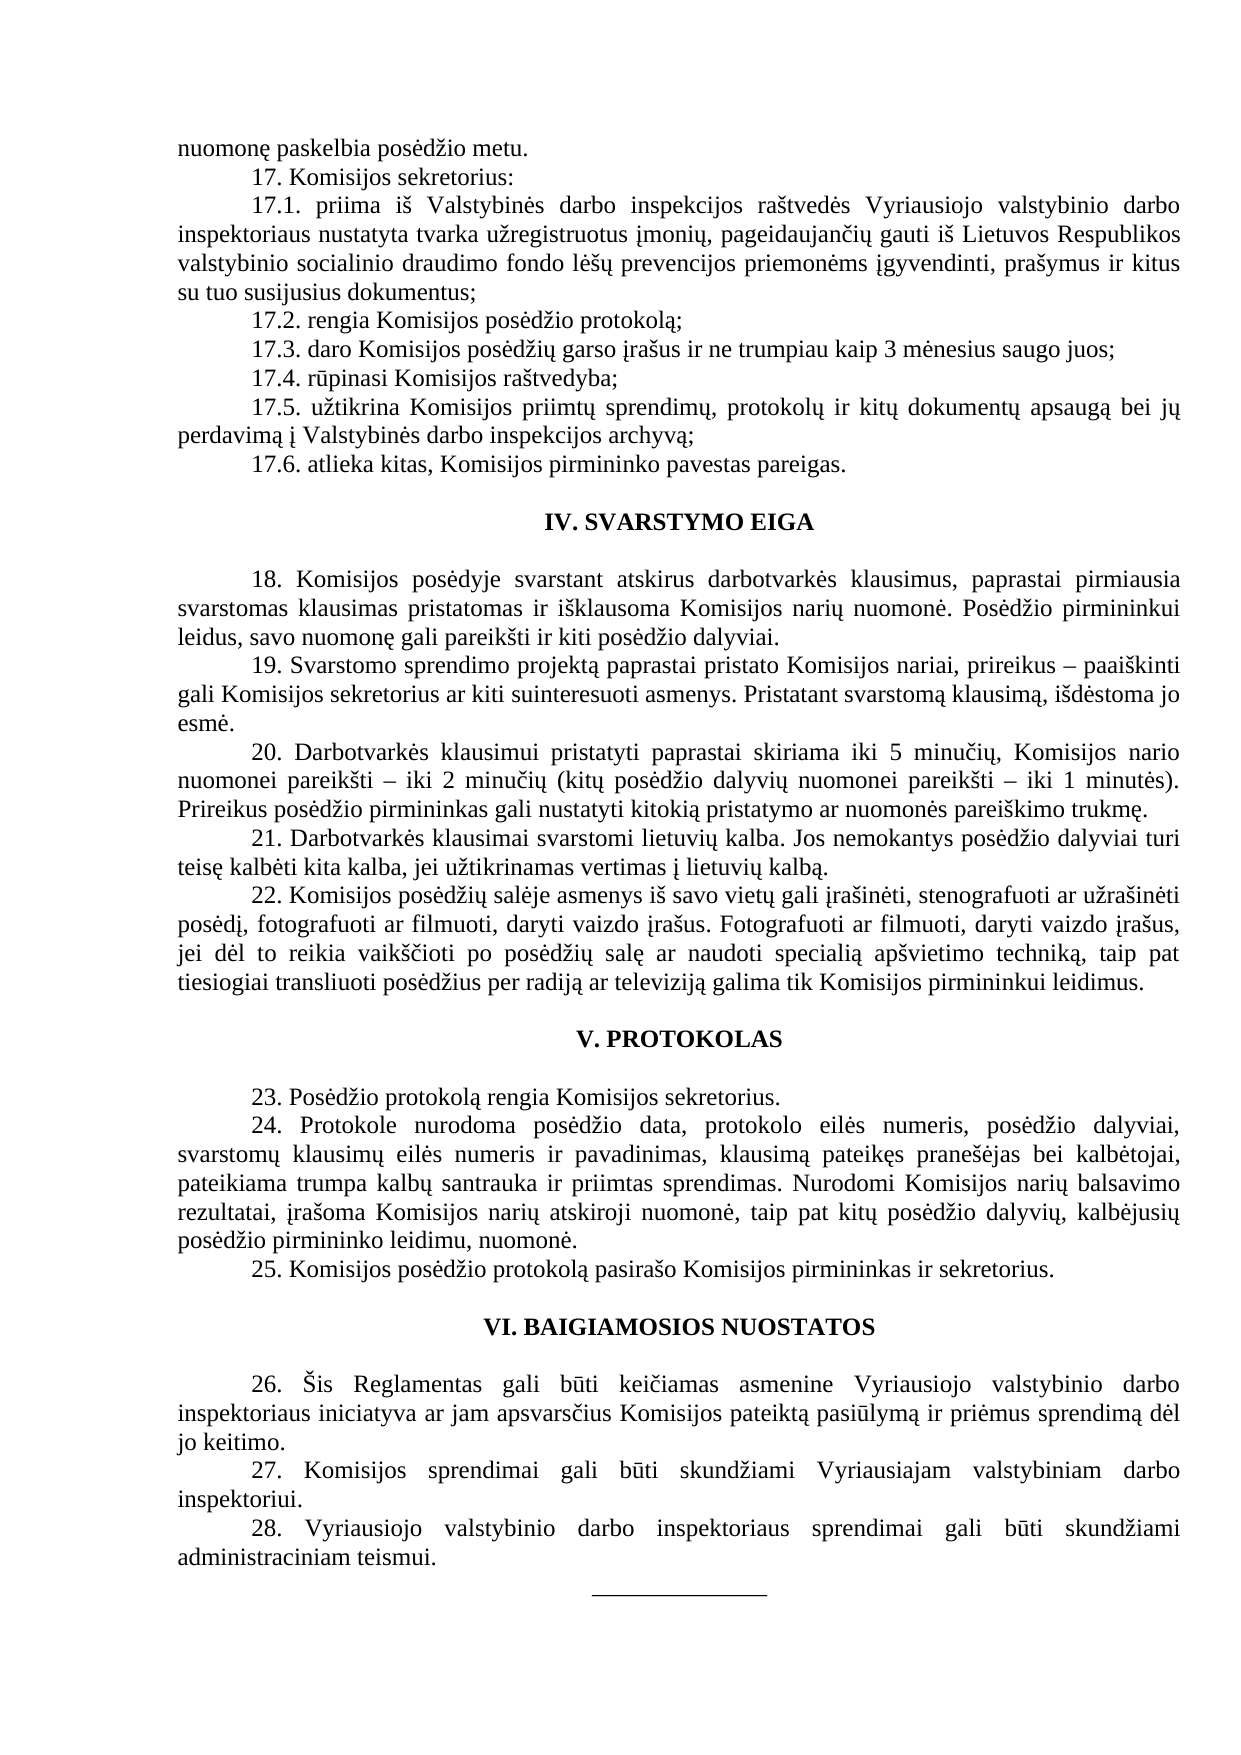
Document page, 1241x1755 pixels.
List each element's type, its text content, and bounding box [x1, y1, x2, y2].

text 24. Protokole nurodoma posėdžio data, protokolo eilės numeris, posėdžio dalyviai, svarstomų klausimų eilės numeris ir pavadinimas, klausimą pateikęs pranešėjas bei kalbėtojai, pateikiama trumpa kalbų santrauka ir priimtas sprendimas. Nurodomi Komisijos narių balsavimo rezultatai, įrašoma Komisijos narių atskiroji nuomonė, taip pat kitų posėdžio dalyvių, kalbėjusių posėdžio pirmininko leidimu, nuomonė. [177, 1110, 1181, 1254]
text 22. Komisijos posėdžių salėje asmenys iš savo vietų gali įrašinėti, stenografuoti ar užrašinėti posėdį, fotografuoti ar filmuoti, daryti vaizdo įrašus. Fotografuoti ar filmuoti, daryti vaizdo įrašus, jei dėl to reikia vaikščioti po posėdžių salę ar naudoti specialią apšvietimo techniką, taip pat tiesiogiai transliuoti posėdžius per radiją ar televiziją galima tik Komisijos pirmininkui leidimus. [177, 880, 1181, 995]
text VI. BAIGIAMOSIOS NUOSTATOS [177, 1312, 1181, 1340]
text 18. Komisijos posėdyje svarstant atskirus darbotvarkės klausimus, paprastai pirmiausia svarstomas klausimas pristatomas ir išklausoma Komisijos narių nuomonė. Posėdžio pirmininkui leidus, savo nuomonę gali pareikšti ir kiti posėdžio dalyviai. [177, 564, 1181, 650]
text nuomonę paskelbia posėdžio metu. [177, 133, 1181, 162]
text ______________ [177, 1570, 1181, 1599]
text 17.1. priima iš Valstybinės darbo inspekcijos raštvedės Vyriausiojo valstybinio darbo inspektoriaus nustatyta tvarka užregistruotus įmonių, pageidaujančių gauti iš Lietuvos Respublikos valstybinio socialinio draudimo fondo lėšų prevencijos priemonėms įgyvendinti, prašymus ir kitus su tuo susijusius dokumentus; [177, 190, 1181, 305]
text 28. Vyriausiojo valstybinio darbo inspektoriaus sprendimai gali būti skundžiami administraciniam teismui. [177, 1513, 1181, 1570]
text 17.3. daro Komisijos posėdžių garso įrašus ir ne trumpiau kaip 3 mėnesius saugo juos; [177, 334, 1181, 363]
text V. PROTOKOLAS [177, 1024, 1181, 1053]
text 17.4. rūpinasi Komisijos raštvedyba; [177, 363, 1181, 392]
text 27. Komisijos sprendimai gali būti skundžiami Vyriausiajam valstybiniam darbo inspektoriui. [177, 1455, 1181, 1513]
text IV. SVARSTYMO EIGA [177, 507, 1181, 535]
text 17.6. atlieka kitas, Komisijos pirmininko pavestas pareigas. [177, 449, 1181, 478]
text 19. Svarstomo sprendimo projektą paprastai pristato Komisijos nariai, prireikus – paaiškinti gali Komisijos sekretorius ar kiti suinteresuoti asmenys. Pristatant svarstomą klausimą, išdėstoma jo esmė. [177, 650, 1181, 737]
text 17. Komisijos sekretorius: [177, 162, 1181, 190]
text 25. Komisijos posėdžio protokolą pasirašo Komisijos pirmininkas ir sekretorius. [177, 1254, 1181, 1283]
text 23. Posėdžio protokolą rengia Komisijos sekretorius. [177, 1082, 1181, 1110]
text 17.2. rengia Komisijos posėdžio protokolą; [177, 305, 1181, 334]
text 17.5. užtikrina Komisijos priimtų sprendimų, protokolų ir kitų dokumentų apsaugą bei jų perdavimą į Valstybinės darbo inspekcijos archyvą; [177, 392, 1181, 449]
text 20. Darbotvarkės klausimui pristatyti paprastai skiriama iki 5 minučių, Komisijos nario nuomonei pareikšti – iki 2 minučių (kitų posėdžio dalyvių nuomonei pareikšti – iki 1 minutės). Prireikus posėdžio pirmininkas gali nustatyti kitokią pristatymo ar nuomonės pareiškimo trukmę. [177, 737, 1181, 823]
text 21. Darbotvarkės klausimai svarstomi lietuvių kalba. Jos nemokantys posėdžio dalyviai turi teisę kalbėti kita kalba, jei užtikrinamas vertimas į lietuvių kalbą. [177, 823, 1181, 880]
text 26. Šis Reglamentas gali būti keičiamas asmenine Vyriausiojo valstybinio darbo inspektoriaus iniciatyva ar jam apsvarsčius Komisijos pateiktą pasiūlymą ir priėmus sprendimą dėl jo keitimo. [177, 1369, 1181, 1455]
